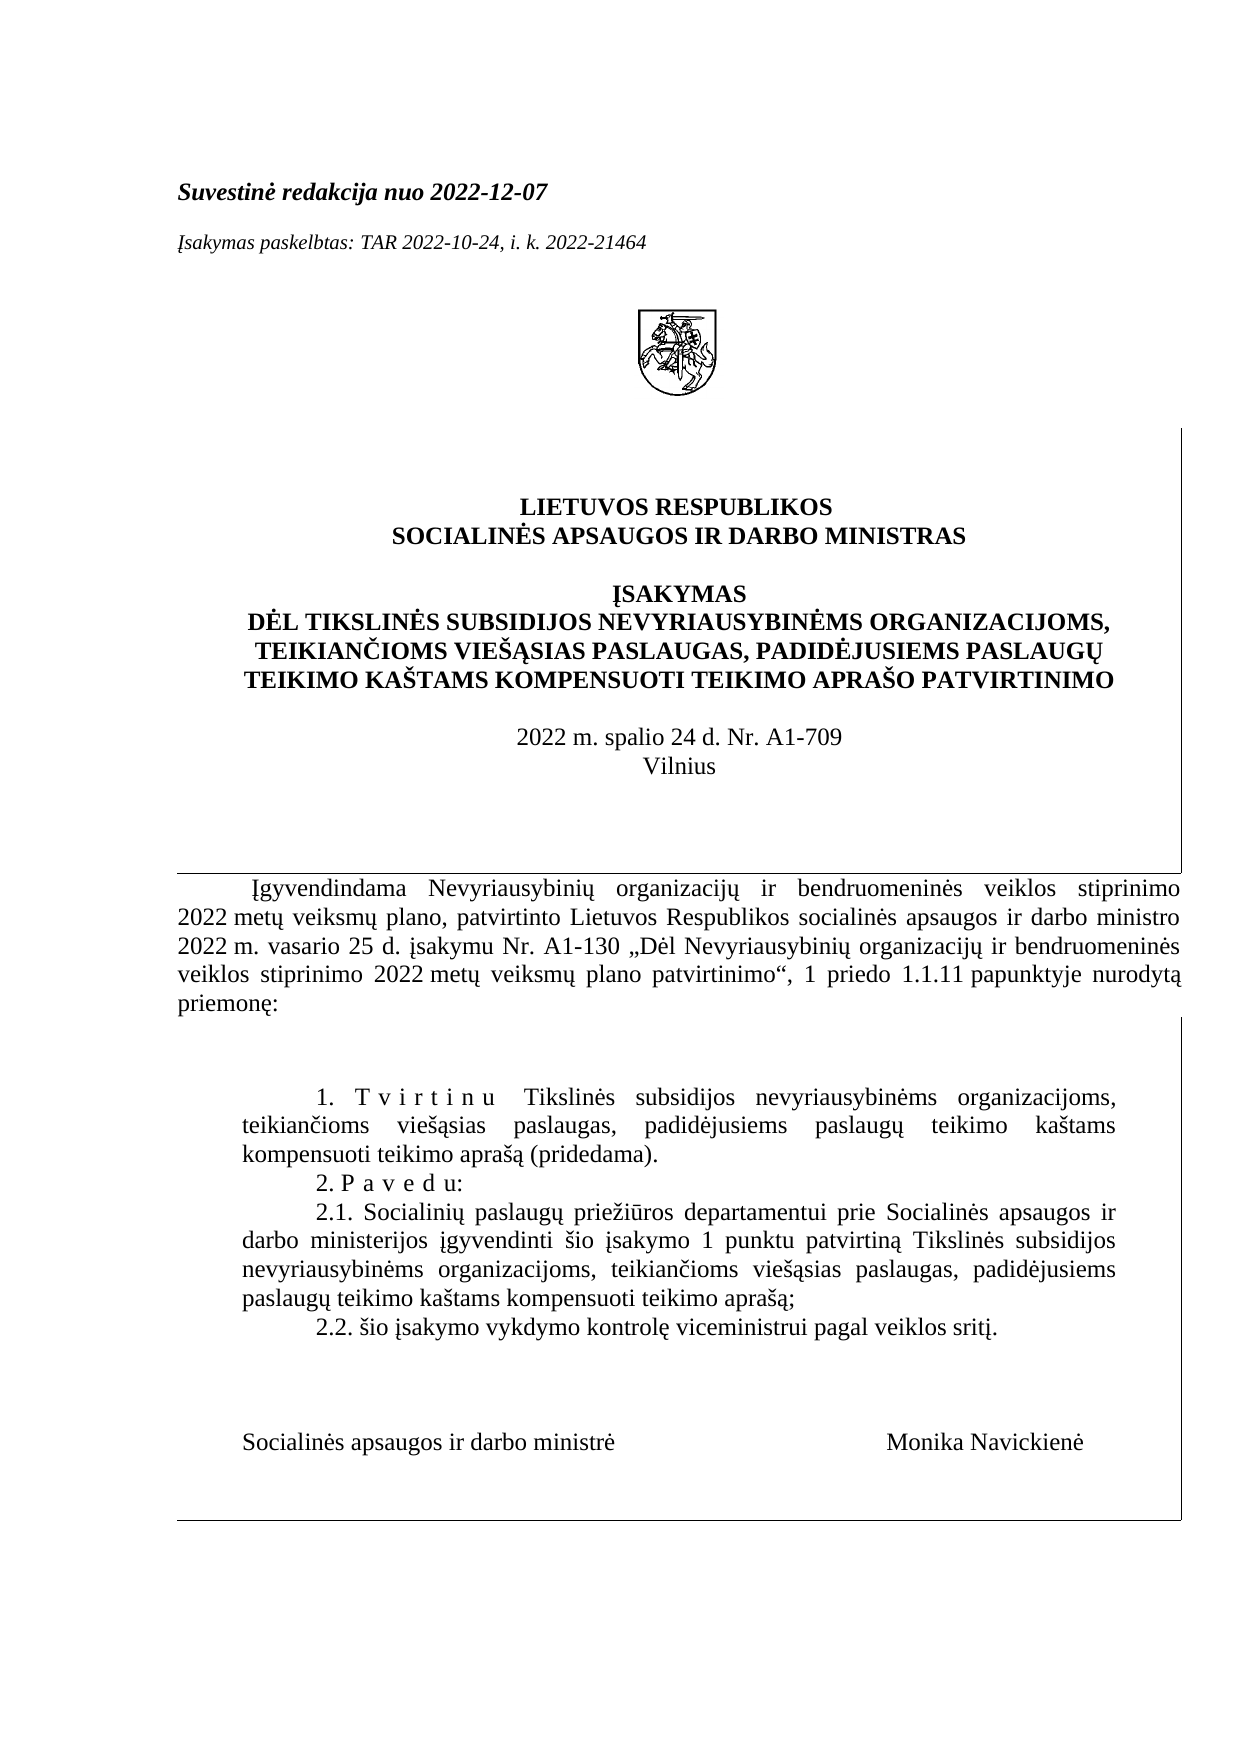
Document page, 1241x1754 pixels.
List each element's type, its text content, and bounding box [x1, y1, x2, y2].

text 2.2. šio įsakymo vykdymo kontrolę viceministrui pagal veiklos sritį. [177, 1312, 1181, 1340]
text 2.1. Socialinių paslaugų priežiūros departamentui prie Socialinės apsaugos ir darbo ministerijos įgyvendinti šio įsakymo 1 punktu patvirtiną Tikslinės subsidijos nevyriausybinėms organizacijoms, teikiančioms viešąsias paslaugas, padidėjusiems paslaugų teikimo kaštams kompensuoti teikimo aprašą; [177, 1197, 1181, 1312]
text DĖL TIKSLINĖS SUBSIDIJOS NEVYRIAUSYBINĖMS ORGANIZACIJOMS, TEIKIANČIOMS VIEŠĄSIAS PASLAUGAS, PADIDĖJUSIEMS PASLAUGŲ TEIKIMO KAŠTAMS KOMPENSUOTI TEIKIMO APRAŠO PATVIRTINIMO [177, 607, 1181, 694]
text Socialinės apsaugos ir darbo ministrė Monika Navickienė [177, 1427, 1181, 1520]
text Įsakymas paskelbtas: TAR 2022-10-24, i. k. 2022-21464 [177, 230, 1181, 254]
text LIETUVOS RESPUBLIKOS [177, 428, 1181, 521]
text SOCIALINĖS APSAUGOS IR DARBO MINISTRAS [177, 521, 1181, 550]
text ĮSAKYMAS [177, 579, 1181, 607]
text 2022 m. spalio 24 d. Nr. A1-709 [177, 722, 1181, 751]
text 1. Tvirtinu Tikslinės subsidijos nevyriausybinėms organizacijoms, teikiančioms viešąsias paslaugas, padidėjusiems paslaugų teikimo kaštams kompensuoti teikimo aprašą (pridedama). [177, 1017, 1181, 1168]
text Suvestinė redakcija nuo 2022-12-07 [177, 177, 1181, 206]
text Vilnius [177, 751, 1181, 780]
text Įgyvendindama Nevyriausybinių organizacijų ir bendruomeninės veiklos stiprinimo 2022 metų veiksmų plano, patvirtinto Lietuvos Respublikos socialinės apsaugos ir darbo ministro 2022 m. vasario 25 d. įsakymu Nr. A1-130 „Dėl Nevyriausybinių organizacijų ir bendruomeninės veiklos stiprinimo 2022 metų veiksmų plano patvirtinimo“, 1 priedo 1.1.11 papunktyje nurodytą priemonę: [177, 873, 1181, 1017]
text 2. Pavedu: [177, 1168, 1181, 1197]
